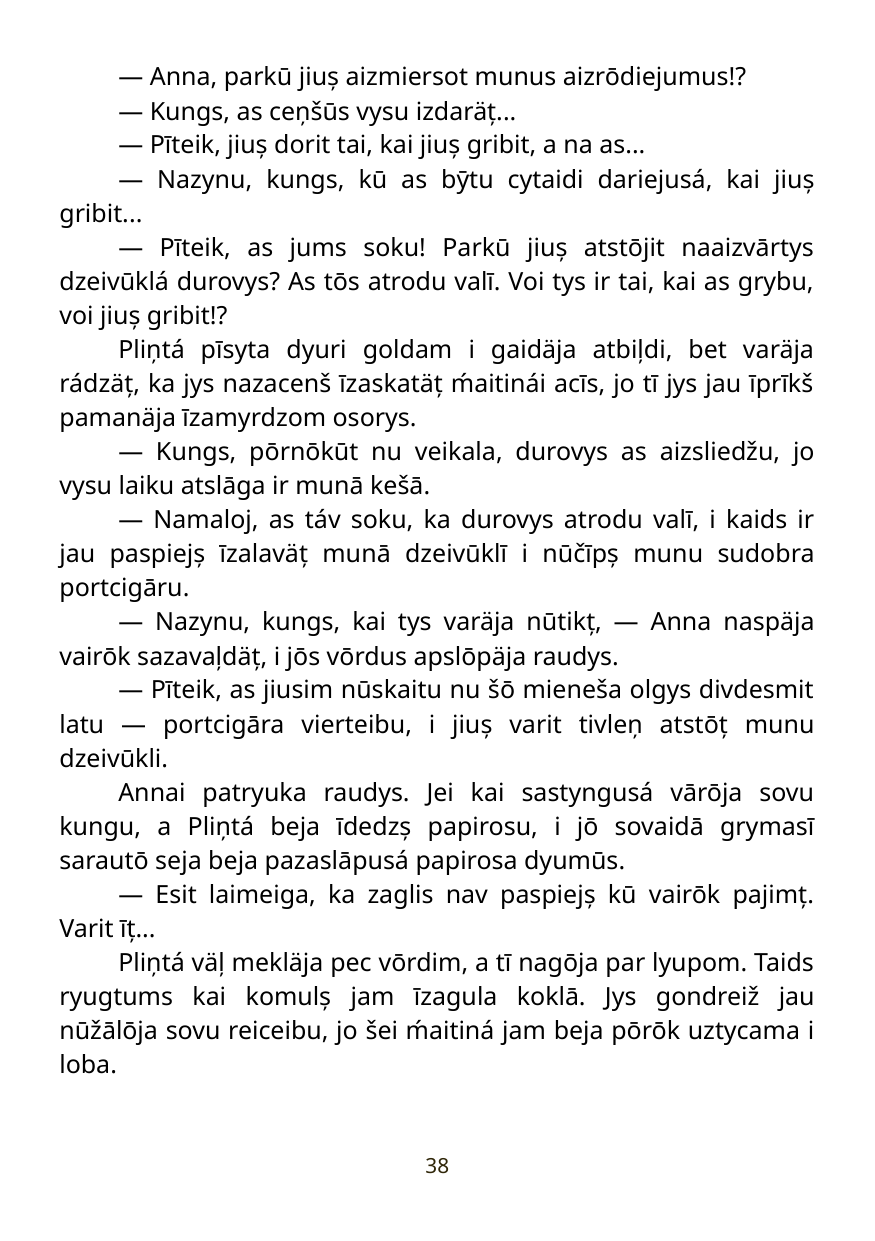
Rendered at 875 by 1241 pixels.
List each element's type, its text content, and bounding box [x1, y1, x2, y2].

text Annai patryuka raudys. Jei kai sastyngusá vārōja sovu kungu, a Pliņtá beja īdedzș papirosu, i jō sovaidā grymasī sarautō seja beja pazaslāpusá papirosa dyumūs. [59, 774, 815, 877]
text — Pīteik, as jums soku! Parkū jiuș atstōjit naaizvārtys dzeivūklá durovys? As tōs atrodu valī. Voi tys ir tai, kai as grybu, voi jiuș gribit!? [59, 229, 815, 332]
text — Pīteik, jiuș dorit tai, kai jiuș gribit, a na as... [59, 127, 815, 161]
text — Namaloj, as táv soku, ka durovys atrodu valī, i kaids ir jau paspiejș īzalaväț munā dzeivūklī i nūčīpș munu sudobra portcigāru. [59, 502, 815, 604]
text — Nazynu, kungs, kū as bȳtu cytaidi dariejusá, kai jiuș gribit... [59, 161, 815, 229]
text Pliņtá väļ mekläja pec vōrdim, a tī nagōja par lyupom. Taids ryugtums kai komulș jam īzagula koklā. Jys gondreiž jau nūžālōja sovu reiceibu, jo šei ḿaitiná jam beja pōrōk uztycama i loba. [59, 945, 815, 1081]
text — Pīteik, as jiusim nūskaitu nu šō mieneša olgys divdesmit latu — portcigāra vierteibu, i jiuș varit tivleņ atstōț munu dzeivūkli. [59, 672, 815, 774]
text — Kungs, as ceņšūs vysu izdaräț... [59, 93, 815, 127]
text — Nazynu, kungs, kai tys varäja nūtikț, — Anna naspäja vairōk sazavaļdäț, i jōs vōrdus apslōpäja raudys. [59, 604, 815, 672]
text — Kungs, pōrnōkūt nu veikala, durovys as aizsliedžu, jo vysu laiku atslāga ir munā kešā. [59, 434, 815, 502]
text — Esit laimeiga, ka zaglis nav paspiejș kū vairōk pajimț. Varit īț... [59, 877, 815, 945]
text — Anna, parkū jiuș aizmiersot munus aizrōdiejumus!? [59, 59, 815, 93]
text Pliņtá pīsyta dyuri goldam i gaidäja atbiļdi, bet varäja rádzäț, ka jys nazacenš īzaskatäț ḿaitinái acīs, jo tī jys jau īprīkš pamanäja īzamyrdzom osorys. [59, 332, 815, 434]
